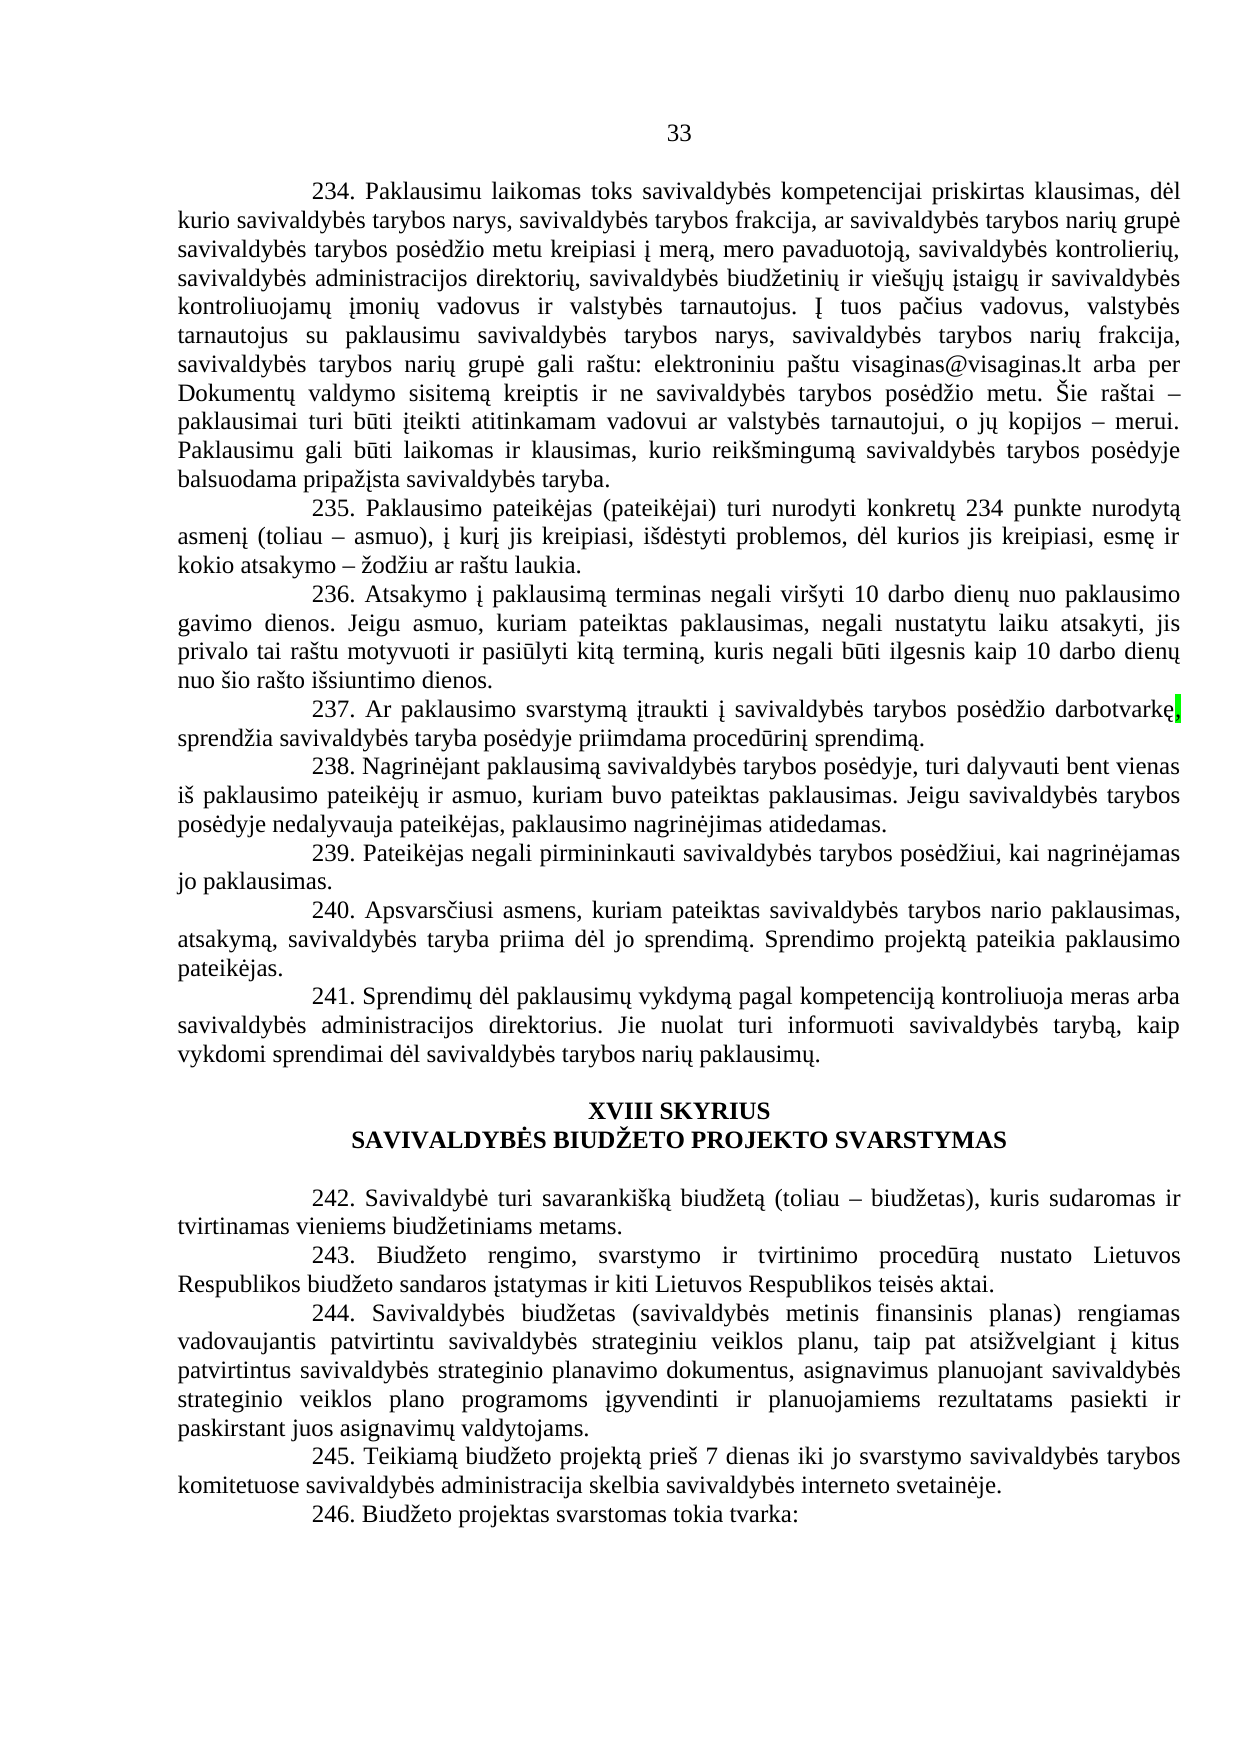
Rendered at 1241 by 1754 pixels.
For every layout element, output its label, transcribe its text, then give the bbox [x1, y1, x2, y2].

text 237. Ar paklausimo svarstymą įtraukti į savivaldybės tarybos posėdžio darbotvarkę, sprendžia savivaldybės taryba posėdyje priimdama procedūrinį sprendimą. [177, 694, 1181, 751]
text XVIII SKYRIUS [177, 1096, 1181, 1125]
text 245. Teikiamą biudžeto projektą prieš 7 dienas iki jo svarstymo savivaldybės tarybos komitetuose savivaldybės administracija skelbia savivaldybės interneto svetainėje. [177, 1441, 1181, 1499]
text 241. Sprendimų dėl paklausimų vykdymą pagal kompetenciją kontroliuoja meras arba savivaldybės administracijos direktorius. Jie nuolat turi informuoti savivaldybės tarybą, kaip vykdomi sprendimai dėl savivaldybės tarybos narių paklausimų. [177, 981, 1181, 1068]
text 242. Savivaldybė turi savarankišką biudžetą (toliau – biudžetas), kuris sudaromas ir tvirtinamas vieniems biudžetiniams metams. [177, 1183, 1181, 1240]
text 239. Pateikėjas negali pirmininkauti savivaldybės tarybos posėdžiui, kai nagrinėjamas jo paklausimas. [177, 838, 1181, 895]
text SAVIVALDYBĖS BIUDŽETO PROJEKTO SVARSTYMAS [177, 1125, 1181, 1154]
text 236. Atsakymo į paklausimą terminas negali viršyti 10 darbo dienų nuo paklausimo gavimo dienos. Jeigu asmuo, kuriam pateiktas paklausimas, negali nustatytu laiku atsakyti, jis privalo tai raštu motyvuoti ir pasiūlyti kitą terminą, kuris negali būti ilgesnis kaip 10 darbo dienų nuo šio rašto išsiuntimo dienos. [177, 579, 1181, 694]
text 240. Apsvarsčiusi asmens, kuriam pateiktas savivaldybės tarybos nario paklausimas, atsakymą, savivaldybės taryba priima dėl jo sprendimą. Sprendimo projektą pateikia paklausimo pateikėjas. [177, 895, 1181, 981]
text 244. Savivaldybės biudžetas (savivaldybės metinis finansinis planas) rengiamas vadovaujantis patvirtintu savivaldybės strateginiu veiklos planu, taip pat atsižvelgiant į kitus patvirtintus savivaldybės strateginio planavimo dokumentus, asignavimus planuojant savivaldybės strateginio veiklos plano programoms įgyvendinti ir planuojamiems rezultatams pasiekti ir paskirstant juos asignavimų valdytojams. [177, 1298, 1181, 1441]
text 234. Paklausimu laikomas toks savivaldybės kompetencijai priskirtas klausimas, dėl kurio savivaldybės tarybos narys, savivaldybės tarybos frakcija, ar savivaldybės tarybos narių grupė savivaldybės tarybos posėdžio metu kreipiasi į merą, mero pavaduotoją, savivaldybės kontrolierių, savivaldybės administracijos direktorių, savivaldybės biudžetinių ir viešųjų įstaigų ir savivaldybės kontroliuojamų įmonių vadovus ir valstybės tarnautojus. Į tuos pačius vadovus, valstybės tarnautojus su paklausimu savivaldybės tarybos narys, savivaldybės tarybos narių frakcija, savivaldybės tarybos narių grupė gali raštu: elektroniniu paštu visaginas@visaginas.lt arba per Dokumentų valdymo sisitemą kreiptis ir ne savivaldybės tarybos posėdžio metu. Šie raštai – paklausimai turi būti įteikti atitinkamam vadovui ar valstybės tarnautojui, o jų kopijos – merui. Paklausimu gali būti laikomas ir klausimas, kurio reikšmingumą savivaldybės tarybos posėdyje balsuodama pripažįsta savivaldybės taryba. [177, 176, 1181, 493]
text 246. Biudžeto projektas svarstomas tokia tvarka: [177, 1499, 1181, 1528]
text 238. Nagrinėjant paklausimą savivaldybės tarybos posėdyje, turi dalyvauti bent vienas iš paklausimo pateikėjų ir asmuo, kuriam buvo pateiktas paklausimas. Jeigu savivaldybės tarybos posėdyje nedalyvauja pateikėjas, paklausimo nagrinėjimas atidedamas. [177, 751, 1181, 838]
text 235. Paklausimo pateikėjas (pateikėjai) turi nurodyti konkretų 234 punkte nurodytą asmenį (toliau – asmuo), į kurį jis kreipiasi, išdėstyti problemos, dėl kurios jis kreipiasi, esmę ir kokio atsakymo – žodžiu ar raštu laukia. [177, 493, 1181, 579]
text 243. Biudžeto rengimo, svarstymo ir tvirtinimo procedūrą nustato Lietuvos Respublikos biudžeto sandaros įstatymas ir kiti Lietuvos Respublikos teisės aktai. [177, 1240, 1181, 1298]
